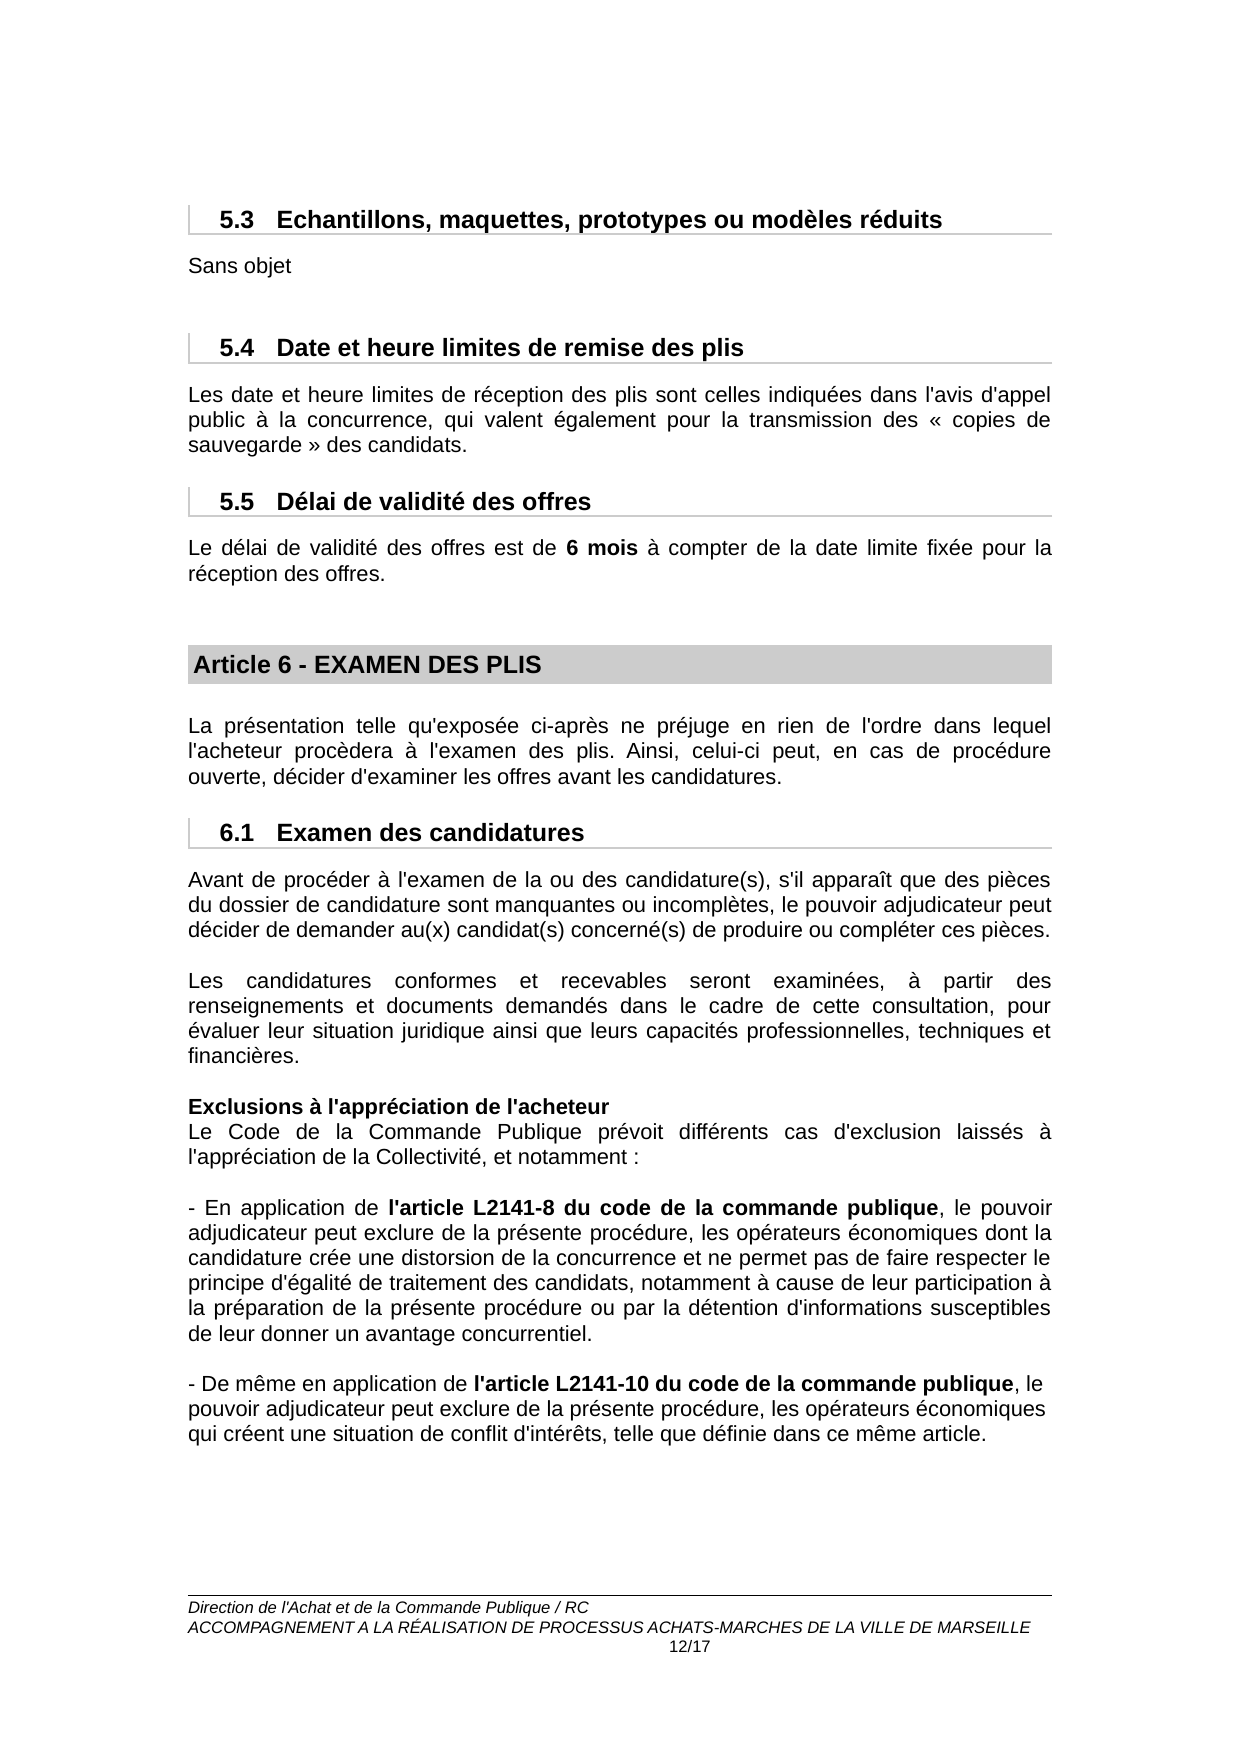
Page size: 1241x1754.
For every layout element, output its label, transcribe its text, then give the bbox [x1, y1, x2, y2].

text - En application de l'article L2141-8 du code de la commande publique, le pouvoir adjudicateur peut exclure de la présente procédure, les opérateurs économiques dont la candidature crée une distorsion de la concurrence et ne permet pas de faire respecter le principe d'égalité de traitement des candidats, notamment à cause de leur participation à la préparation de la présente procédure ou par la détention d'informations susceptibles de leur donner un avantage concurrentiel. [188, 1194, 1052, 1346]
text Avant de procéder à l'examen de la ou des candidature(s), s'il apparaît que des pièces du dossier de candidature sont manquantes ou incomplètes, le pouvoir adjudicateur peut décider de demander au(x) candidat(s) concerné(s) de produire ou compléter ces pièces. [188, 867, 1052, 942]
text Exclusions à l'appréciation de l'acheteur [188, 1094, 1052, 1119]
subtitle Echantillons, maquettes, prototypes ou modèles réduits [188, 204, 1052, 233]
text Sans objet [188, 253, 1052, 278]
subtitle Délai de validité des offres [190, 487, 1052, 515]
subtitle Examen des candidatures [190, 818, 1052, 847]
text Les date et heure limites de réception des plis sont celles indiquées dans l'avis d'appel public à la concurrence, qui valent également pour la transmission des « copies de sauvegarde » des candidats. [188, 382, 1052, 457]
text - De même en application de l'article L2141-10 du code de la commande publique, le pouvoir adjudicateur peut exclure de la présente procédure, les opérateurs économiques qui créent une situation de conflit d'intérêts, telle que définie dans ce même article. [188, 1371, 1052, 1447]
text Le Code de la Commande Publique prévoit différents cas d'exclusion laissés à l'appréciation de la Collectivité, et notamment : [188, 1119, 1052, 1169]
text Les candidatures conformes et recevables seront examinées, à partir des renseignements et documents demandés dans le cadre de cette consultation, pour évaluer leur situation juridique ainsi que leurs capacités professionnelles, techniques et financières. [188, 968, 1052, 1068]
subtitle Date et heure limites de remise des plis [190, 333, 1052, 362]
text Le délai de validité des offres est de 6 mois à compter de la date limite fixée pour la réception des offres. [188, 535, 1052, 586]
subtitle EXAMEN DES PLIS [190, 647, 1050, 682]
text La présentation telle qu'exposée ci-après ne préjuge en rien de l'ordre dans lequel l'acheteur procèdera à l'examen des plis. Ainsi, celui-ci peut, en cas de procédure ouverte, décider d'examiner les offres avant les candidatures. [188, 713, 1052, 789]
